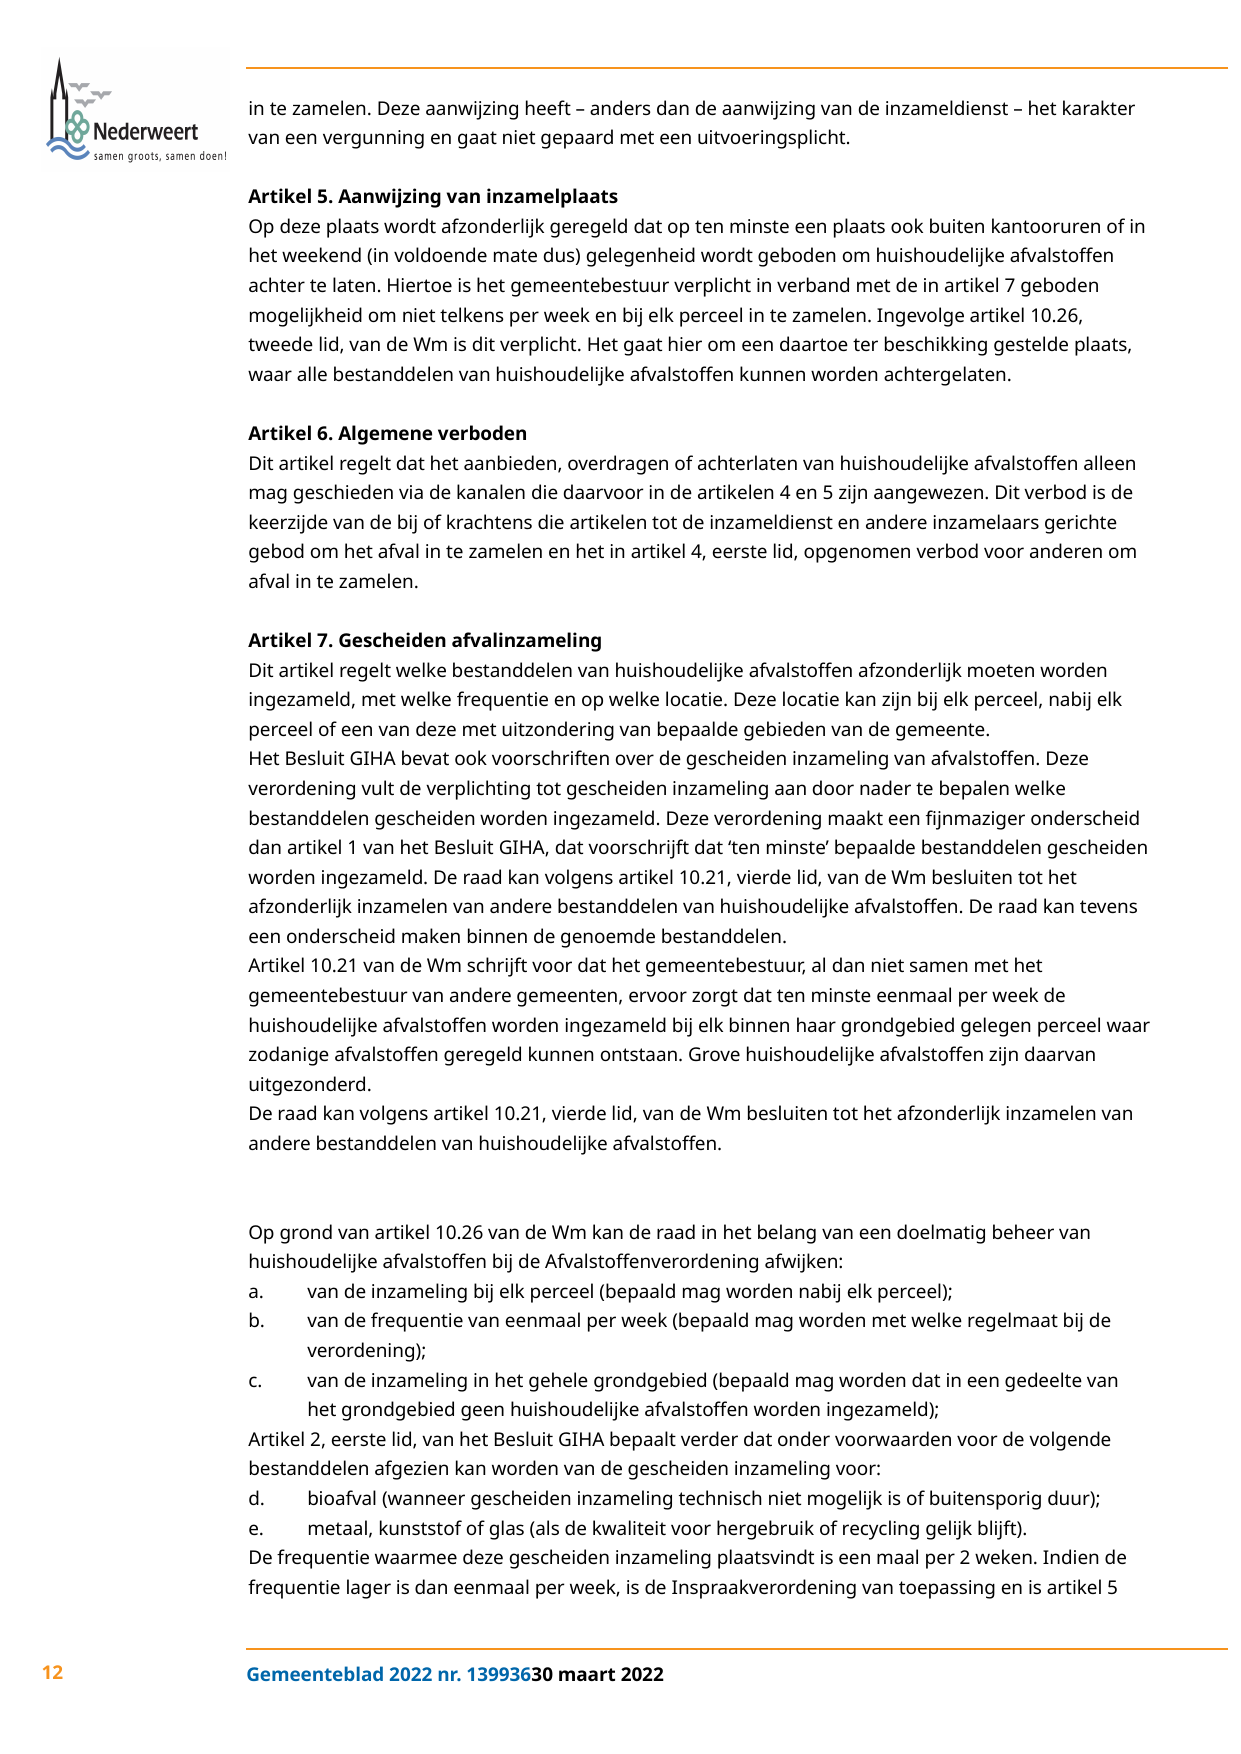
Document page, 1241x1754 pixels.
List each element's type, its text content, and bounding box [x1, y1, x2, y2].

text Artikel 5. Aanwijzing van inzamelplaats [248, 183, 1152, 209]
text Dit artikel regelt welke bestanddelen van huishoudelijke afvalstoffen afzonderlijk moeten worden ingezameld, met welke frequentie en op welke locatie. Deze locatie kan zijn bij elk perceel, nabij elk perceel of een van deze met uitzondering van bepaalde gebieden van de gemeente. [248, 657, 1152, 742]
text Op deze plaats wordt afzonderlijk geregeld dat op ten minste een plaats ook buiten kantooruren of in het weekend (in voldoende mate dus) gelegenheid wordt geboden om huishoudelijke afvalstoffen achter te laten. Hiertoe is het gemeentebestuur verplicht in verband met de in artikel 7 geboden mogelijkheid om niet telkens per week en bij elk perceel in te zamelen. Ingevolge artikel 10.26, tweede lid, van de Wm is dit verplicht. Het gaat hier om een daartoe ter beschikking gestelde plaats, waar alle bestanddelen van huishoudelijke afvalstoffen kunnen worden achtergelaten. [248, 213, 1152, 387]
text Artikel 10.21 van de Wm schrijft voor dat het gemeentebestuur, al dan niet samen met het gemeentebestuur van andere gemeenten, ervoor zorgt dat ten minste eenmaal per week de huishoudelijke afvalstoffen worden ingezameld bij elk binnen haar grondgebied gelegen perceel waar zodanige afvalstoffen geregeld kunnen ontstaan. Grove huishoudelijke afvalstoffen zijn daarvan uitgezonderd. [248, 953, 1152, 1097]
text Artikel 7. Gescheiden afvalinzameling [248, 627, 1152, 653]
list van de inzameling bij elk perceel (bepaald mag worden nabij elk perceel); [248, 1278, 1152, 1304]
text Op grond van artikel 10.26 van de Wm kan de raad in het belang van een doelmatig beheer van huishoudelijke afvalstoffen bij de Afvalstoffenverordening afwijken: [248, 1219, 1152, 1274]
list van de frequentie van eenmaal per week (bepaald mag worden met welke regelmaat bij de verordening); [248, 1308, 1152, 1363]
text Het Besluit GIHA bevat ook voorschriften over de gescheiden inzameling van afvalstoffen. Deze verordening vult de verplichting tot gescheiden inzameling aan door nader te bepalen welke bestanddelen gescheiden worden ingezameld. Deze verordening maakt een fijnmaziger onderscheid dan artikel 1 van het Besluit GIHA, dat voorschrijft dat ‘ten minste’ bepaalde bestanddelen gescheiden worden ingezameld. De raad kan volgens artikel 10.21, vierde lid, van de Wm besluiten tot het afzonderlijk inzamelen van andere bestanddelen van huishoudelijke afvalstoffen. De raad kan tevens een onderscheid maken binnen de genoemde bestanddelen. [248, 746, 1152, 949]
picture [41, 47, 231, 172]
text in te zamelen. Deze aanwijzing heeft – anders dan de aanwijzing van de inzameldienst – het karakter van een vergunning en gaat niet gepaard met een uitvoeringsplicht. [248, 95, 1152, 150]
text Artikel 2, eerste lid, van het Besluit GIHA bepaalt verder dat onder voorwaarden voor de volgende bestanddelen afgezien kan worden van de gescheiden inzameling voor: [248, 1426, 1152, 1481]
text De frequentie waarmee deze gescheiden inzameling plaatsvindt is een maal per 2 weken. Indien de frequentie lager is dan eenmaal per week, is de Inspraakverordening van toepassing en is artikel 5 [248, 1544, 1152, 1600]
list van de inzameling in het gehele grondgebied (bepaald mag worden dat in een gedeelte van het grondgebied geen huishoudelijke afvalstoffen worden ingezameld); [248, 1367, 1152, 1422]
list metaal, kunststof of glas (als de kwaliteit voor hergebruik of recycling gelijk blijft). [248, 1515, 1152, 1541]
text Dit artikel regelt dat het aanbieden, overdragen of achterlaten van huishoudelijke afvalstoffen alleen mag geschieden via de kanalen die daarvoor in de artikelen 4 en 5 zijn aangewezen. Dit verbod is de keerzijde van de bij of krachtens die artikelen tot de inzameldienst en andere inzamelaars gerichte gebod om het afval in te zamelen en het in artikel 4, eerste lid, opgenomen verbod voor anderen om afval in te zamelen. [248, 450, 1152, 594]
text De raad kan volgens artikel 10.21, vierde lid, van de Wm besluiten tot het afzonderlijk inzamelen van andere bestanddelen van huishoudelijke afvalstoffen. [248, 1101, 1152, 1156]
list bioafval (wanneer gescheiden inzameling technisch niet mogelijk is of buitensporig duur); [248, 1485, 1152, 1511]
text Artikel 6. Algemene verboden [248, 420, 1152, 446]
